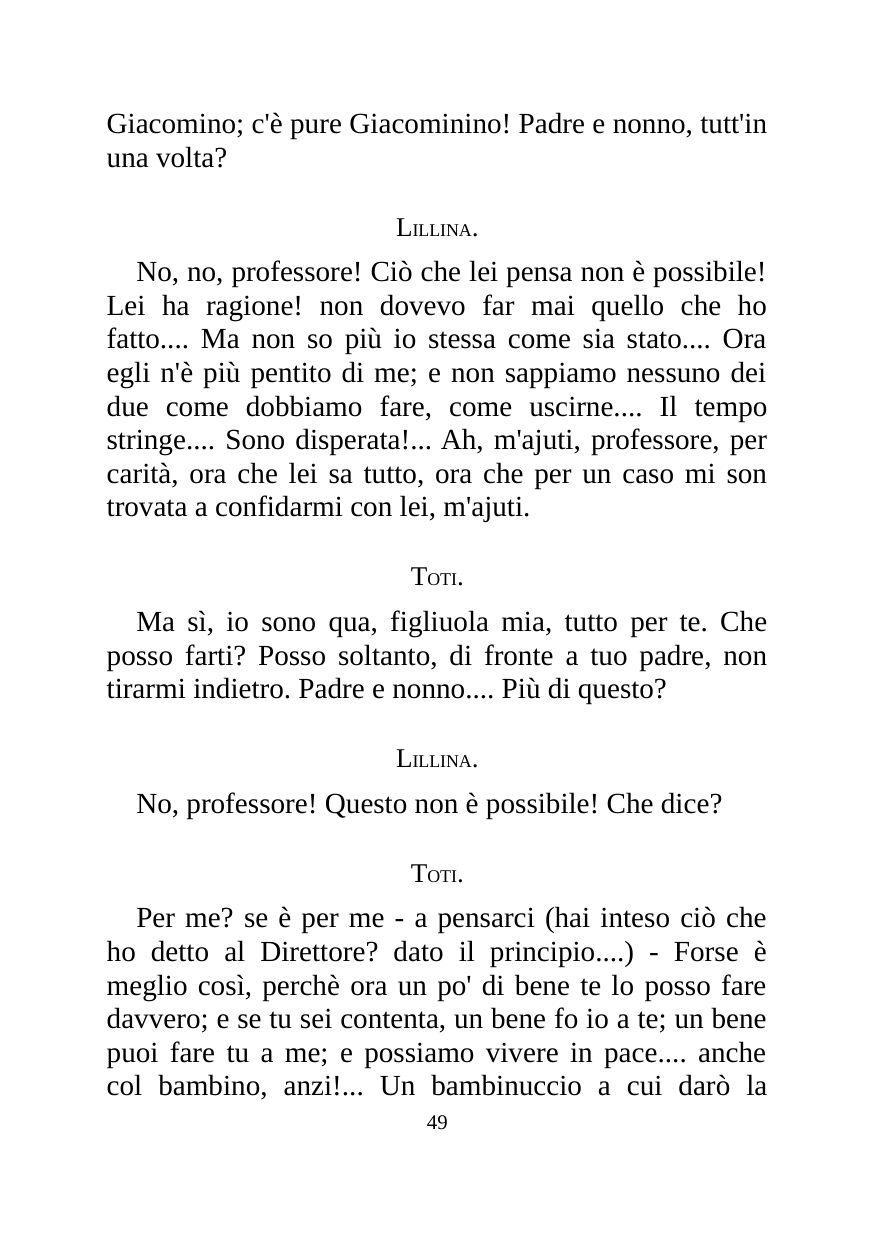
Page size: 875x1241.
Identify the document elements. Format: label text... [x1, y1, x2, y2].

text No, no, professore! Ciò che lei pensa non è possibile! Lei ha ragione! non dovevo far mai quello che ho fatto.... Ma non so più io stessa come sia stato.... Ora egli n'è più pentito di me; e non sappiamo nessuno dei due come dobbiamo fare, come uscirne.... Il tempo stringe.... Sono disperata!... Ah, m'ajuti, professore, per carità, ora che lei sa tutto, ora che per un caso mi son trovata a confidarmi con lei, m'ajuti. [106, 254, 768, 523]
text Toti. [106, 857, 768, 888]
text Toti. [106, 560, 768, 592]
text Ma sì, io sono qua, figliuola mia, tutto per te. Che posso farti? Posso soltanto, di fronte a tuo padre, non tirarmi indietro. Padre e nonno.... Più di questo? [106, 604, 768, 705]
text No, professore! Questo non è possibile! Che dice? [106, 786, 768, 819]
text Lillina. [106, 742, 768, 773]
text Per me? se è per me - a pensarci (hai inteso ciò che ho detto al Direttore? dato il principio....) - Forse è meglio così, perchè ora un po' di bene te lo posso fare davvero; e se tu sei contenta, un bene fo io a te; un bene puoi fare tu a me; e possiamo vivere in pace.... anche col bambino, anzi!... Un bambinuccio a cui darò la [106, 901, 768, 1102]
text Giacomino; c'è pure Giacominino! Padre e nonno, tutt'in una volta? [106, 106, 768, 173]
text Lillina. [106, 211, 768, 242]
